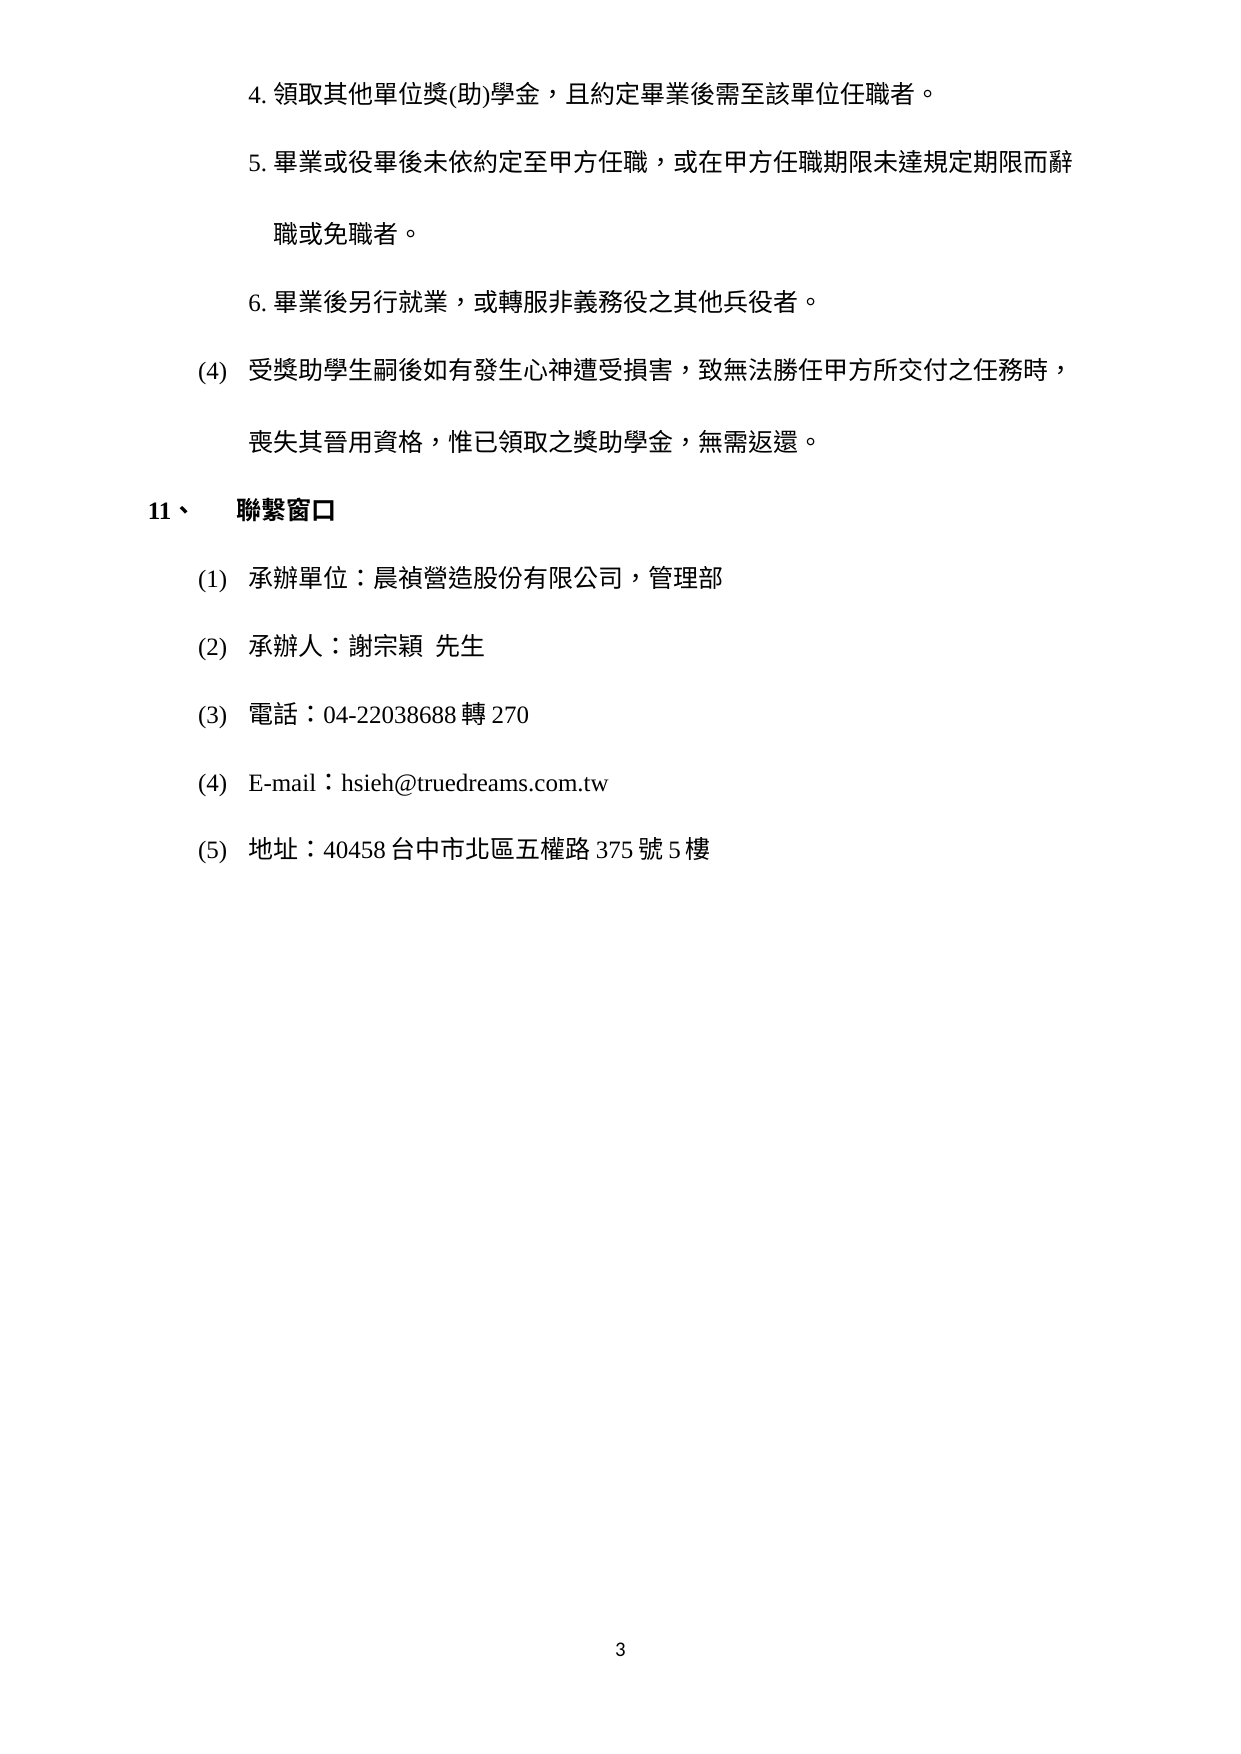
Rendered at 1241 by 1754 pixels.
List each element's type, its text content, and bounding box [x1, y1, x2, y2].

list 地址：40458台中市北區五權路375號5樓 [198, 806, 1092, 869]
list 6. 畢業後另行就業，或轉服非義務役之其他兵役者。 [248, 259, 1092, 322]
list 5. 畢業或役畢後未依約定至甲方任職，或在甲方任職期限未達規定期限而辭職或免職者。 [248, 119, 1092, 254]
list 電話：04-22038688轉270 [198, 671, 1092, 733]
list 受獎助學生嗣後如有發生心神遭受損害，致無法勝任甲方所交付之任務時，喪失其晉用資格，惟已領取之獎助學金，無需返還。 [198, 327, 1092, 461]
list 聯繫窗口 [148, 467, 1092, 529]
list 承辦人：謝宗穎 先生 [198, 603, 1092, 665]
list 4. 領取其他單位獎(助)學金，且約定畢業後需至該單位任職者。 [248, 51, 1092, 114]
list 承辦單位：晨禎營造股份有限公司，管理部 [198, 535, 1092, 597]
list E-mail：hsieh@truedreams.com.tw [198, 738, 1092, 801]
